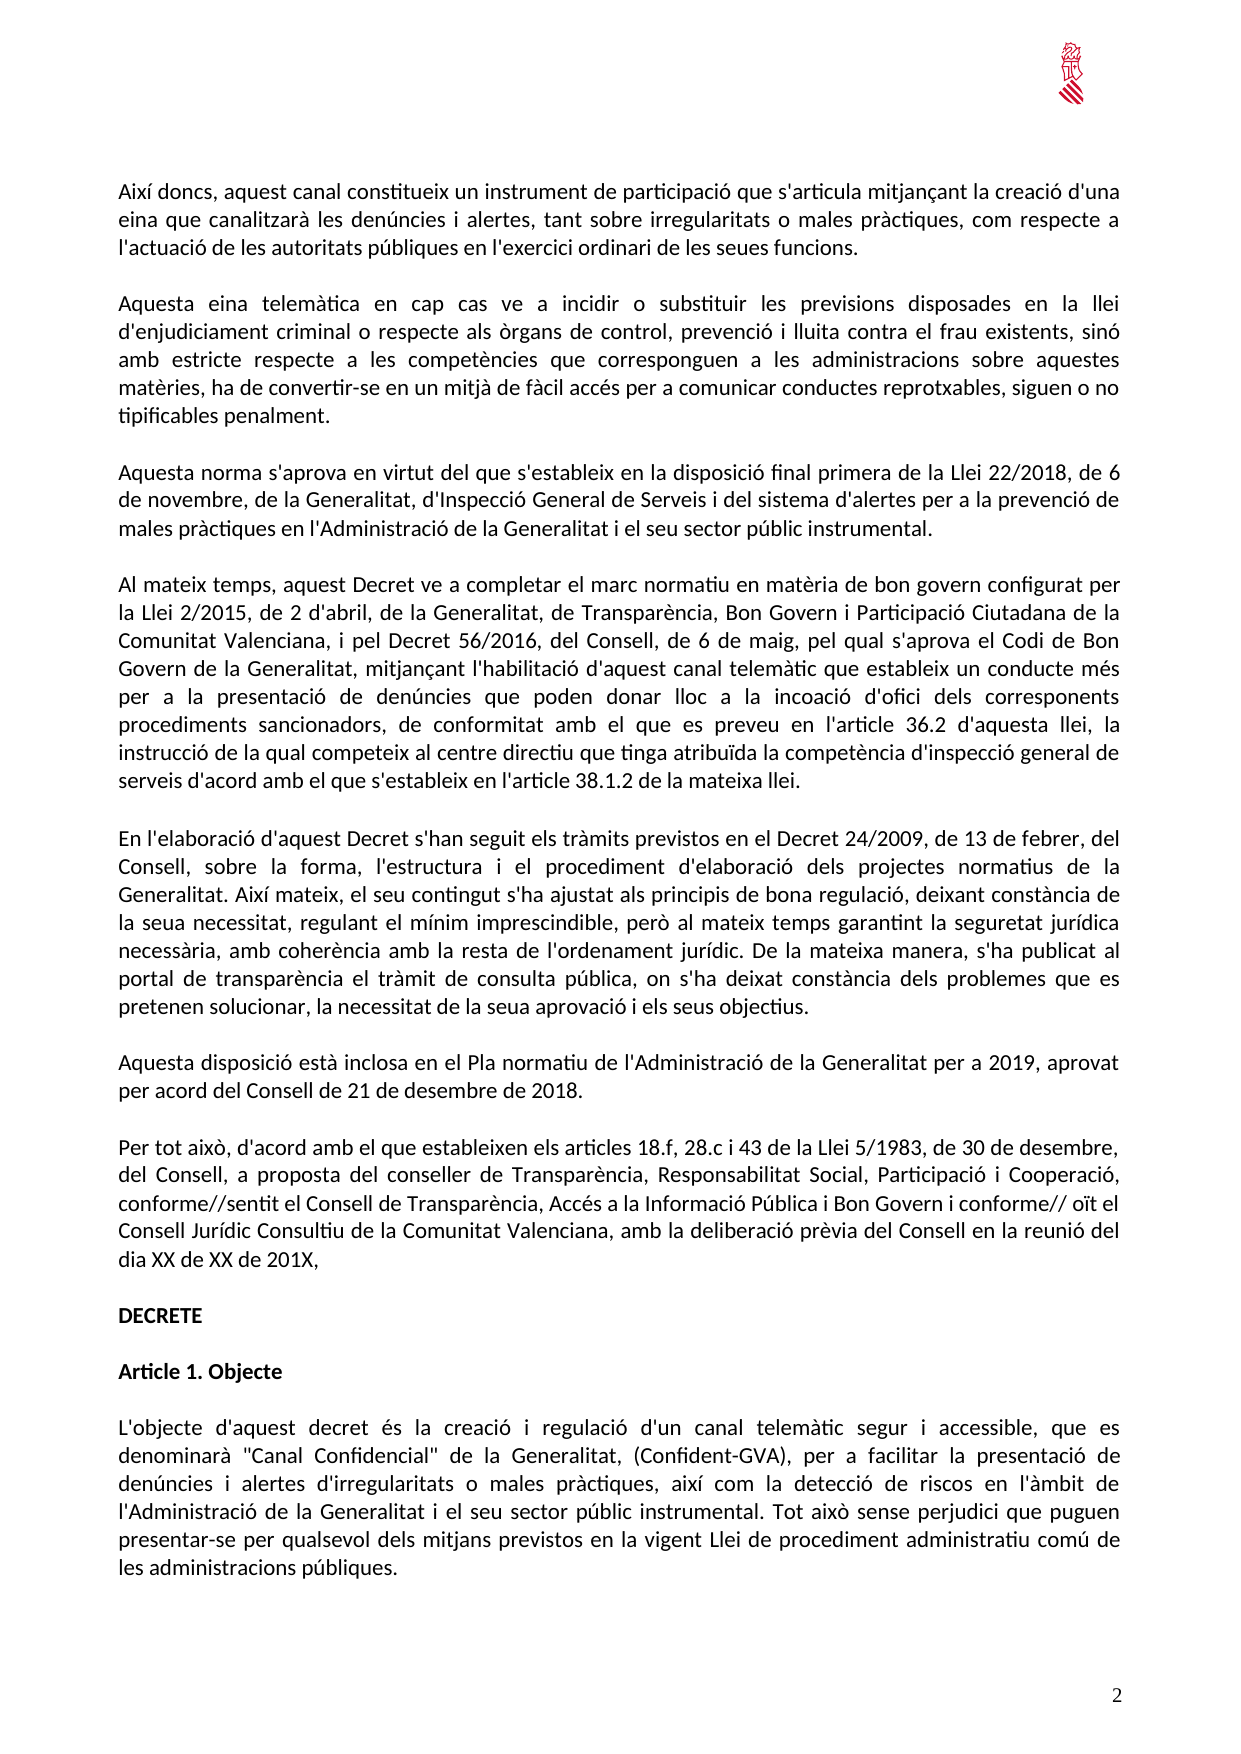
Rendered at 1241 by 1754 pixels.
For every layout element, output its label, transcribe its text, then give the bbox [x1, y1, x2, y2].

text DECRETE [118, 1301, 1122, 1329]
text Així doncs, aquest canal constitueix un instrument de participació que s'articula mitjançant la creació d'una eina que canalitzarà les denúncies i alertes, tant sobre irregularitats o males pràctiques, com respecte a l'actuació de les autoritats públiques en l'exercici ordinari de les seues funcions. [118, 177, 1122, 261]
text Al mateix temps, aquest Decret ve a completar el marc normatiu en matèria de bon govern configurat per la Llei 2/2015, de 2 d'abril, de la Generalitat, de Transparència, Bon Govern i Participació Ciutadana de la Comunitat Valenciana, i pel Decret 56/2016, del Consell, de 6 de maig, pel qual s'aprova el Codi de Bon Govern de la Generalitat, mitjançant l'habilitació d'aquest canal telemàtic que estableix un conducte més per a la presentació de denúncies que poden donar lloc a la incoació d'ofici dels corresponents procediments sancionadors, de conformitat amb el que es preveu en l'article 36.2 d'aquesta llei, la instrucció de la qual competeix al centre directiu que tinga atribuïda la competència d'inspecció general de serveis d'acord amb el que s'estableix en l'article 38.1.2 de la mateixa llei. [118, 570, 1122, 794]
text Aquesta eina telemàtica en cap cas ve a incidir o substituir les previsions disposades en la llei d'enjudiciament criminal o respecte als òrgans de control, prevenció i lluita contra el frau existents, sinó amb estricte respecte a les competències que corresponguen a les administracions sobre aquestes matèries, ha de convertir-se en un mitjà de fàcil accés per a comunicar conductes reprotxables, siguen o no tipificables penalment. [118, 289, 1122, 429]
text Aquesta norma s'aprova en virtut del que s'estableix en la disposició final primera de la Llei 22/2018, de 6 de novembre, de la Generalitat, d'Inspecció General de Serveis i del sistema d'alertes per a la prevenció de males pràctiques en l'Administració de la Generalitat i el seu sector públic instrumental. [118, 458, 1122, 542]
text Article 1. Objecte [118, 1357, 1122, 1385]
text Per tot això, d'acord amb el que estableixen els articles 18.f, 28.c i 43 de la Llei 5/1983, de 30 de desembre, del Consell, a proposta del conseller de Transparència, Responsabilitat Social, Participació i Cooperació, conforme//sentit el Consell de Transparència, Accés a la Informació Pública i Bon Govern i conforme// oït el Consell Jurídic Consultiu de la Comunitat Valenciana, amb la deliberació prèvia del Consell en la reunió del dia XX de XX de 201X, [118, 1133, 1122, 1273]
text L'objecte d'aquest decret és la creació i regulació d'un canal telemàtic segur i accessible, que es denominarà "Canal Confidencial" de la Generalitat, (Confident-GVA), per a facilitar la presentació de denúncies i alertes d'irregularitats o males pràctiques, així com la detecció de riscos en l'àmbit de l'Administració de la Generalitat i el seu sector públic instrumental. Tot això sense perjudici que puguen presentar-se per qualsevol dels mitjans previstos en la vigent Llei de procediment administratiu comú de les administracions públiques. [118, 1413, 1122, 1581]
text Aquesta disposició està inclosa en el Pla normatiu de l'Administració de la Generalitat per a 2019, aprovat per acord del Consell de 21 de desembre de 2018. [118, 1048, 1122, 1104]
text En l'elaboració d'aquest Decret s'han seguit els tràmits previstos en el Decret 24/2009, de 13 de febrer, del Consell, sobre la forma, l'estructura i el procediment d'elaboració dels projectes normatius de la Generalitat. Així mateix, el seu contingut s'ha ajustat als principis de bona regulació, deixant constància de la seua necessitat, regulant el mínim imprescindible, però al mateix temps garantint la seguretat jurídica necessària, amb coherència amb la resta de l'ordenament jurídic. De la mateixa manera, s'ha publicat al portal de transparència el tràmit de consulta pública, on s'ha deixat constància dels problemes que es pretenen solucionar, la necessitat de la seua aprovació i els seus objectius. [118, 824, 1122, 1021]
